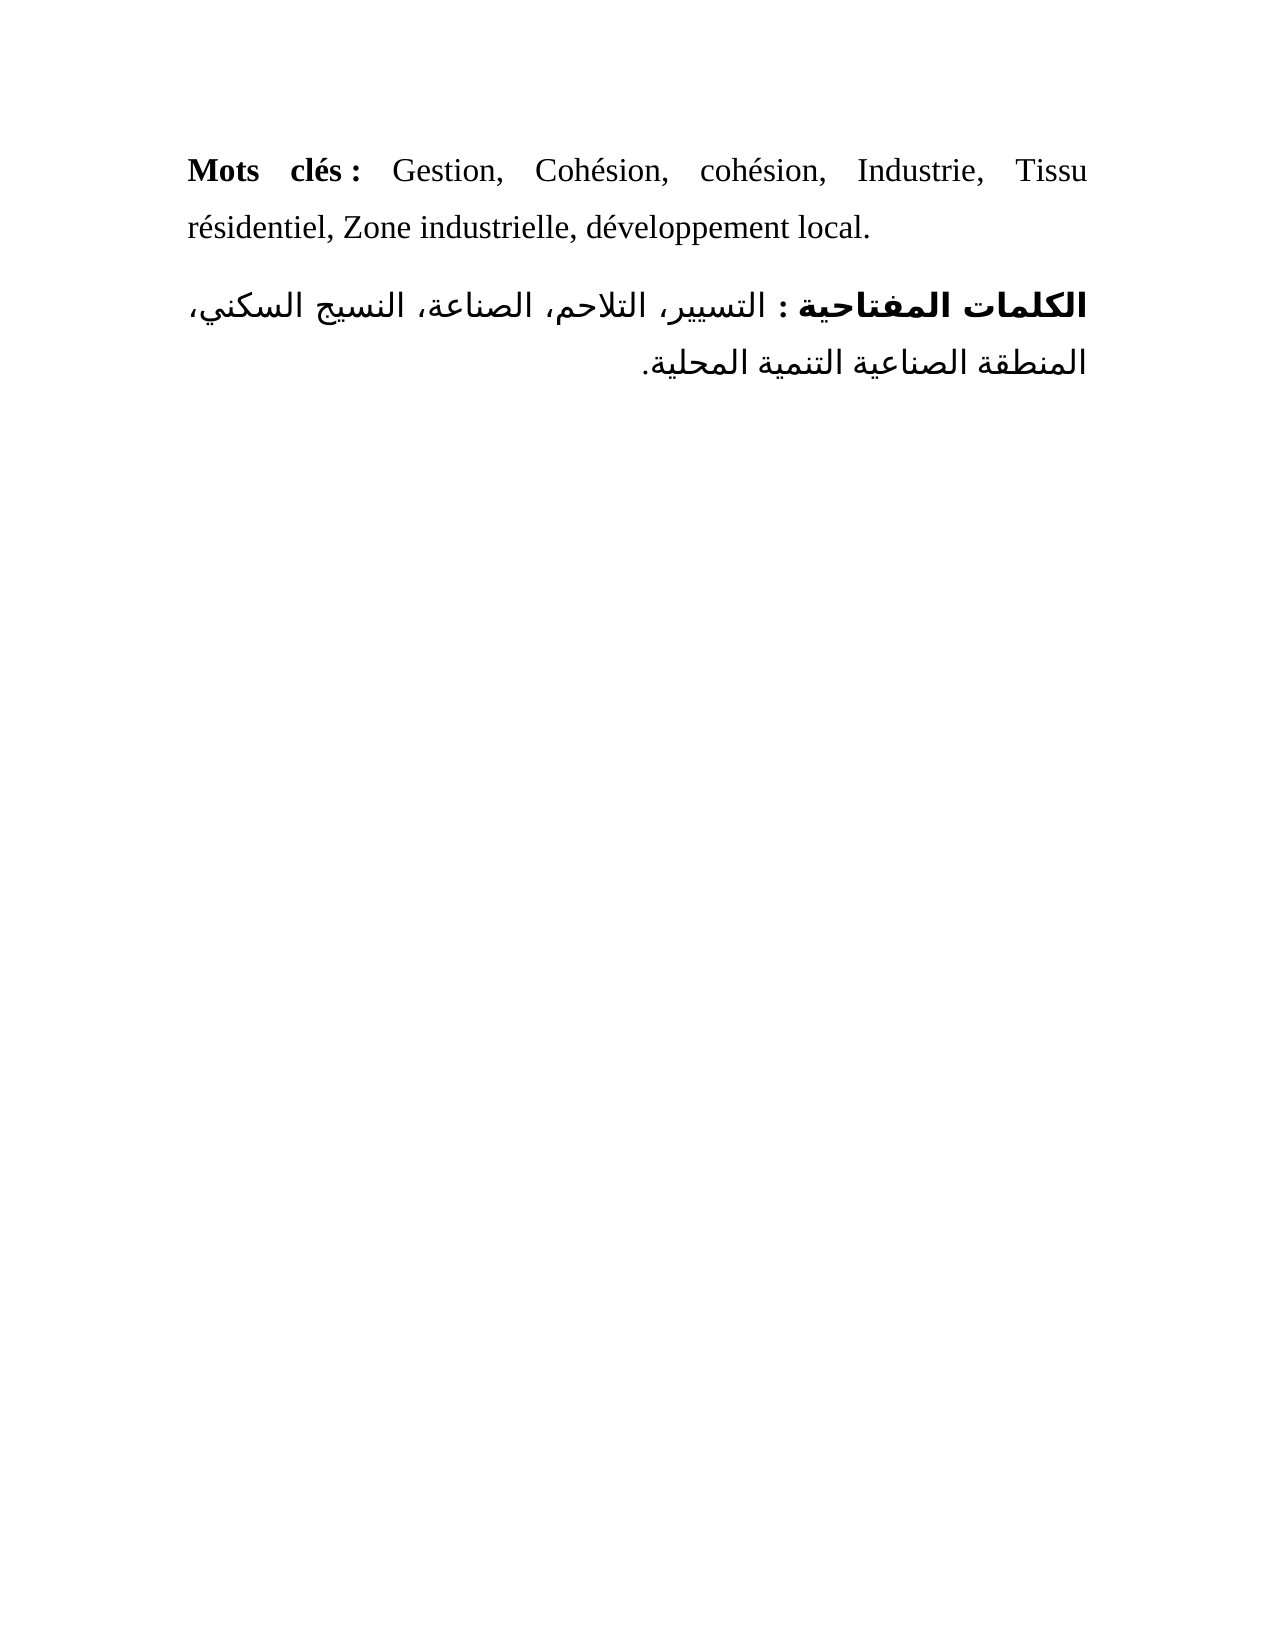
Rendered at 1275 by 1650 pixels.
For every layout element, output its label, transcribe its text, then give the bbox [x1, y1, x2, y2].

text Mots clés : Gestion, Cohésion, cohésion, Industrie, Tissu résidentiel, Zone industrielle, développement local. [187, 150, 1087, 246]
text الكلمات المفتاحية : التسيير، التلاحم، الصناعة، النسيج السكني، المنطقة الصناعية التنمية المحلية. [187, 286, 1088, 382]
